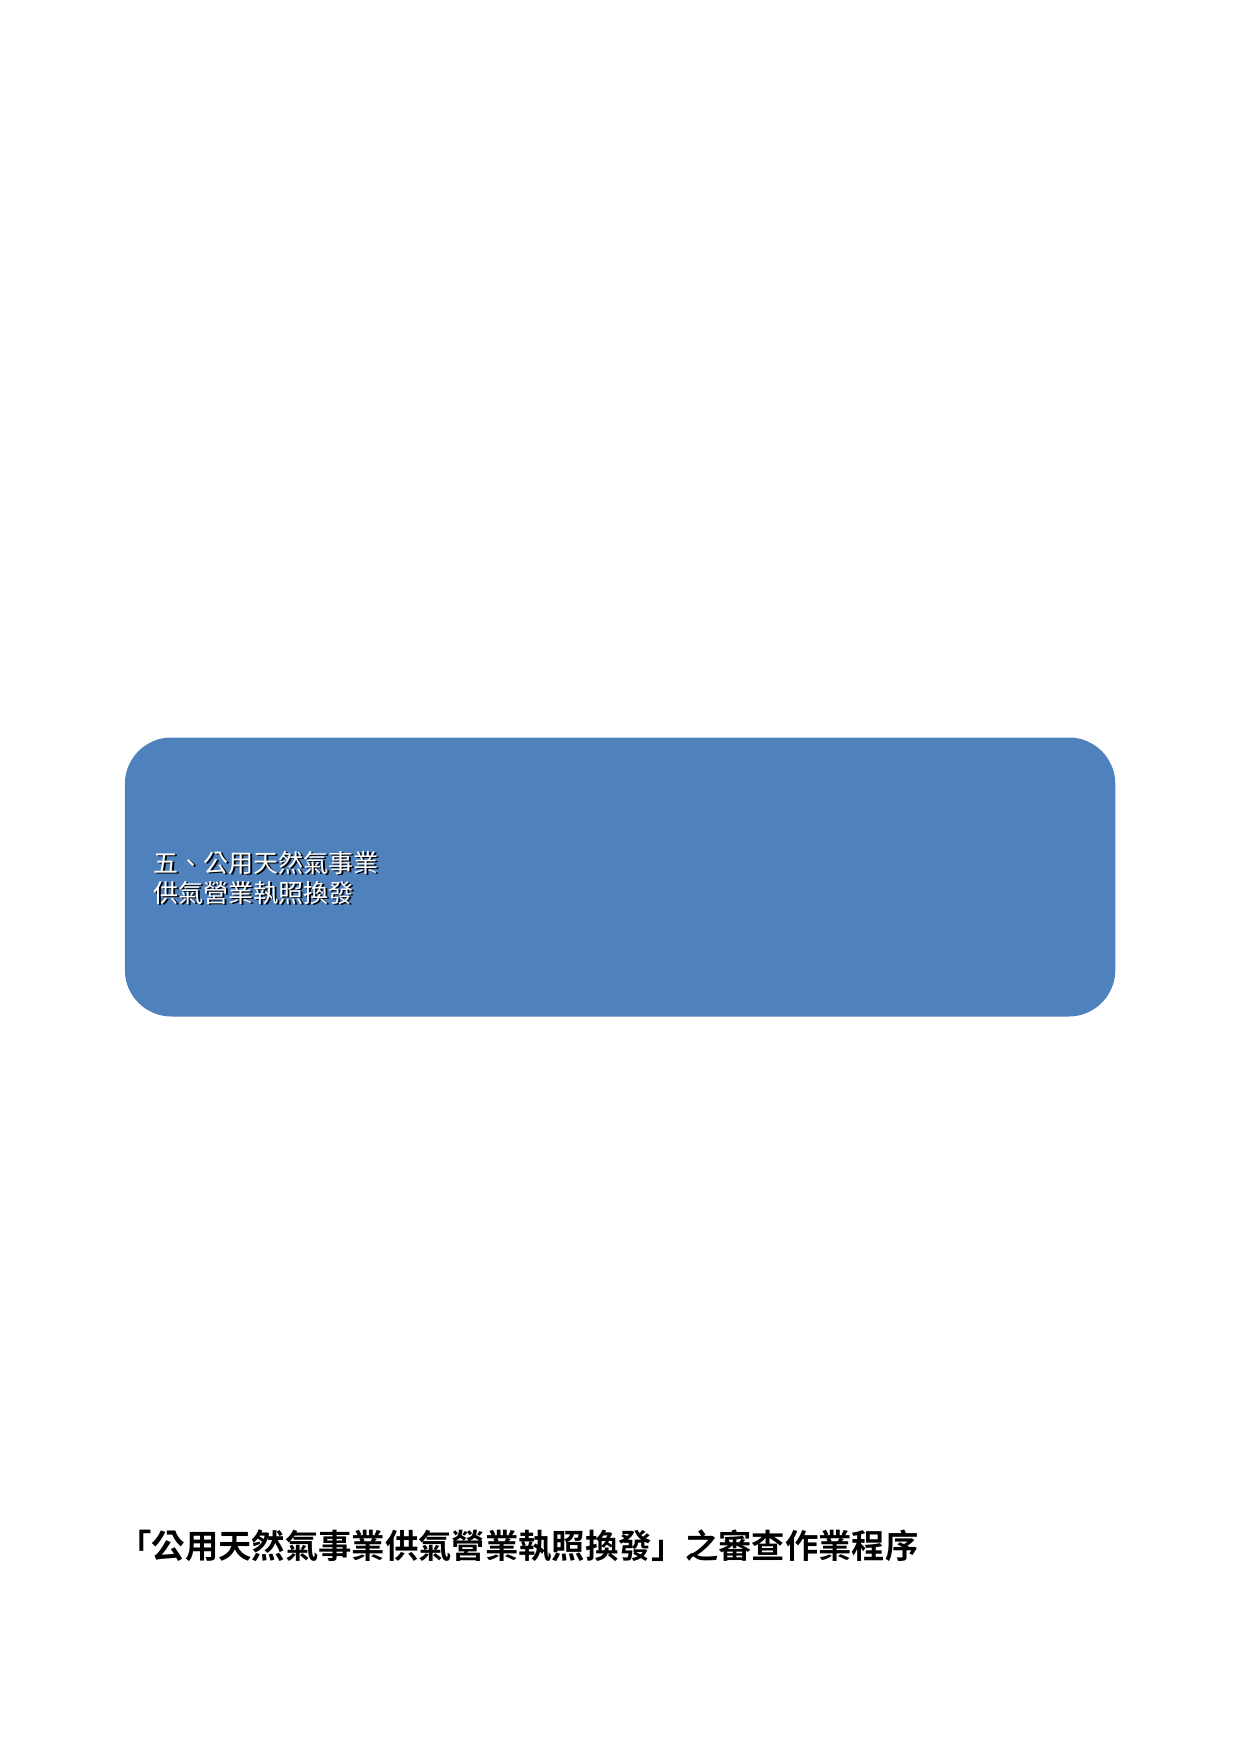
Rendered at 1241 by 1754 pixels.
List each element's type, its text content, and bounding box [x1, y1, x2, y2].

text 「公用天然氣事業供氣營業執照換發」之審查作業程序 [118, 1502, 1122, 1564]
